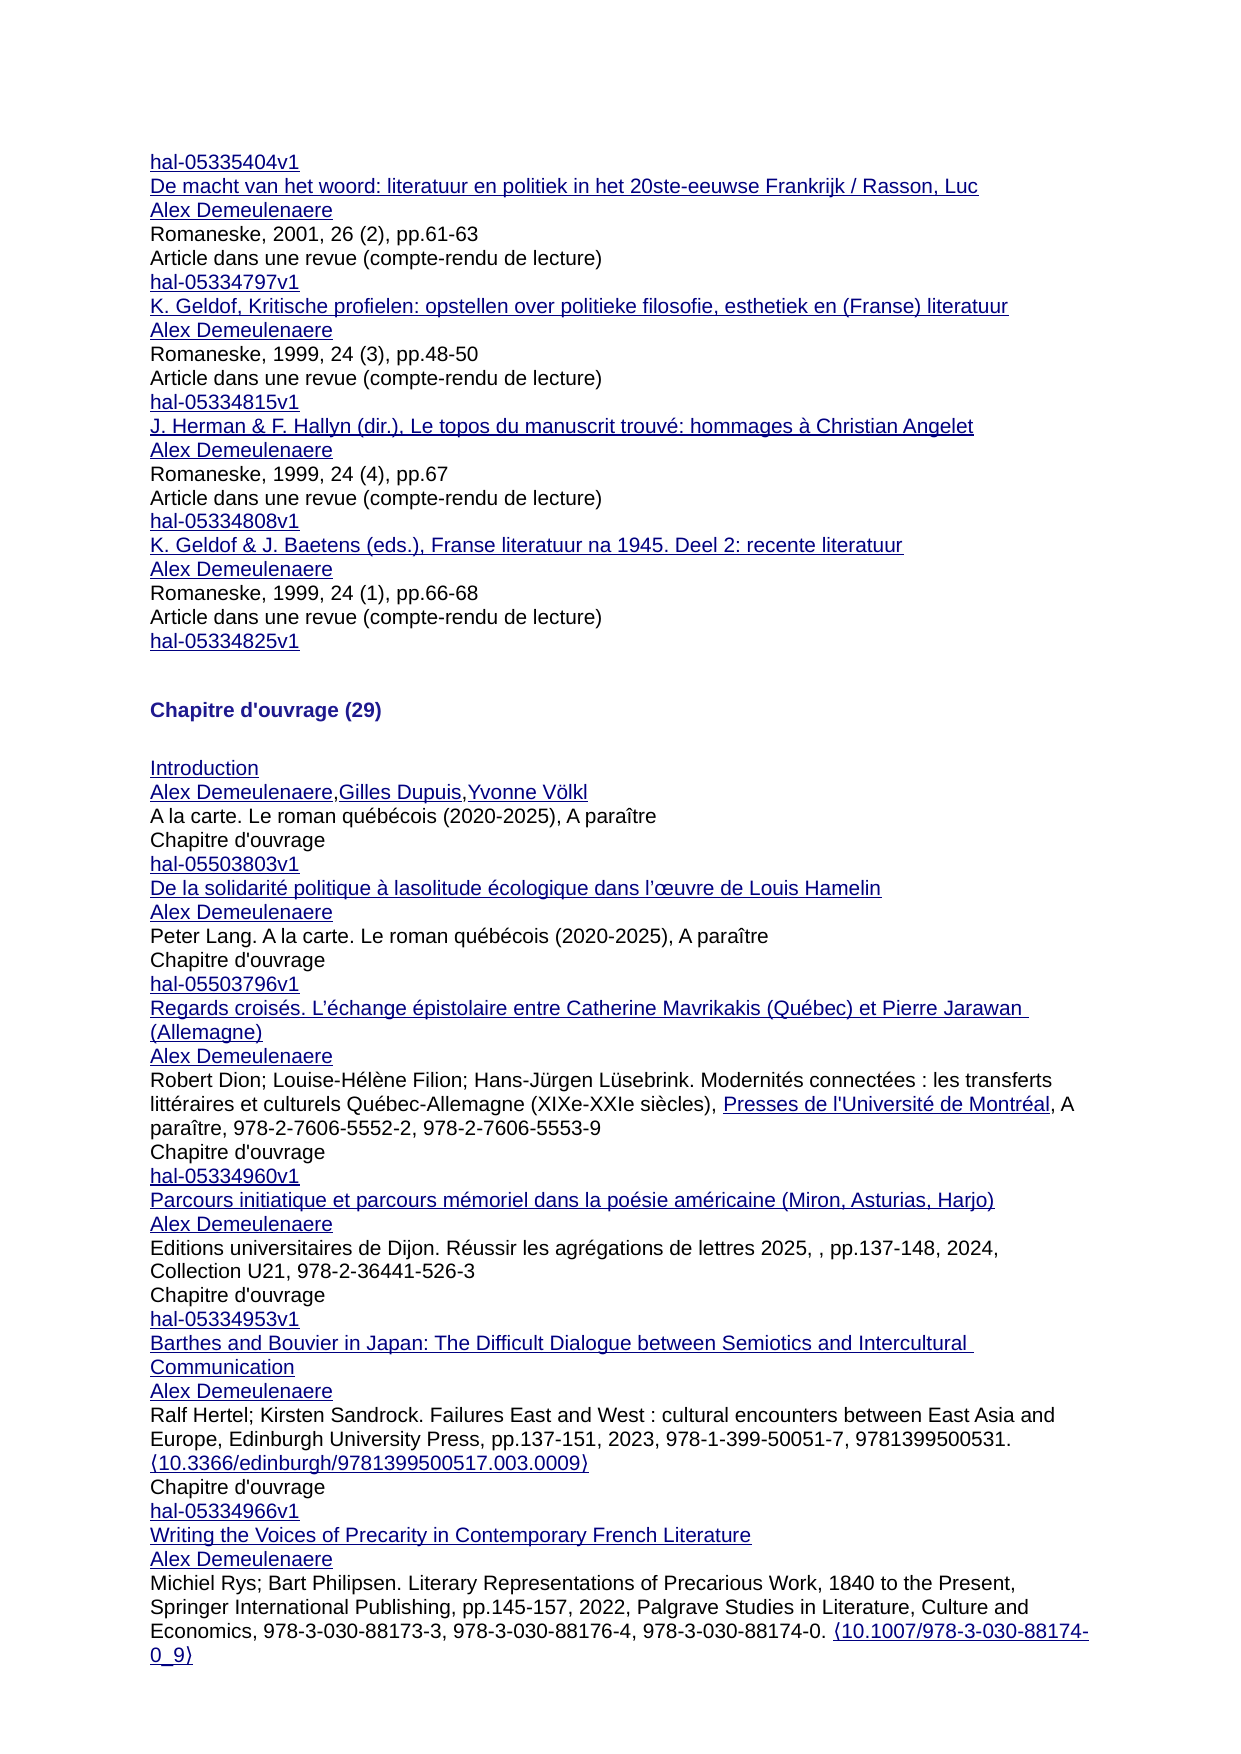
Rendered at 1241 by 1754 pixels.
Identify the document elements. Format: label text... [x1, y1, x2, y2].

table_cell Regards croisés. L’échange épistolaire entre Catherine Mavrikakis (Québec) et Pierre Jarawan (Allemagne) Alex Demeulenaere Robert Dion; Louise-Hélène Filion; Hans-Jürgen Lüsebrink. Modernités connectées : les transferts littéraires et culturels Québec-Allemagne (XIXe-XXIe siècles), Presses de l'Université de Montréal, A paraître, 978-2-7606-5552-2, 978-2-7606-5553-9 Chapitre d'ouvrage hal-05334960v1 [150, 996, 1090, 1187]
table_cell De la solidarité politique à lasolitude écologique dans l’œuvre de Louis Hamelin Alex Demeulenaere Peter Lang. A la carte. Le roman québécois (2020-2025), A paraître Chapitre d'ouvrage hal-05503796v1 [150, 876, 1090, 996]
table_cell Parcours initiatique et parcours mémoriel dans la poésie américaine (Miron, Asturias, Harjo) Alex Demeulenaere Editions universitaires de Dijon. Réussir les agrégations de lettres 2025, , pp.137-148, 2024, Collection U21, 978-2-36441-526-3 Chapitre d'ouvrage hal-05334953v1 [150, 1188, 1090, 1331]
table_header Introduction Alex Demeulenaere,Gilles Dupuis,Yvonne Völkl A la carte. Le roman québécois (2020-2025), A paraître Chapitre d'ouvrage hal-05503803v1 [150, 756, 1090, 876]
table_cell Barthes and Bouvier in Japan: The Difficult Dialogue between Semiotics and Intercultural Communication Alex Demeulenaere Ralf Hertel; Kirsten Sandrock. Failures East and West : cultural encounters between East Asia and Europe, Edinburgh University Press, pp.137-151, 2023, 978-1-399-50051-7, 9781399500531. ⟨10.3366/edinburgh/9781399500517.003.0009⟩ Chapitre d'ouvrage hal-05334966v1 [150, 1331, 1090, 1523]
table_cell Writing the Voices of Precarity in Contemporary French Literature Alex Demeulenaere Michiel Rys; Bart Philipsen. Literary Representations of Precarious Work, 1840 to the Present, Springer International Publishing, pp.145-157, 2022, Palgrave Studies in Literature, Culture and Economics, 978-3-030-88173-3, 978-3-030-88176-4, 978-3-030-88174-0. ⟨10.1007/978-3-030-88174-0_9⟩ [150, 1523, 1090, 1667]
table_cell K. Geldof, Kritische profielen: opstellen over politieke filosofie, esthetiek en (Franse) literatuur Alex Demeulenaere Romaneske, 1999, 24 (3), pp.48-50 Article dans une revue (compte-rendu de lecture) hal-05334815v1 [150, 294, 1090, 413]
subtitle Chapitre d'ouvrage (29) [150, 698, 1090, 722]
table_cell K. Geldof & J. Baetens (eds.), Franse literatuur na 1945. Deel 2: recente literatuur Alex Demeulenaere Romaneske, 1999, 24 (1), pp.66-68 Article dans une revue (compte-rendu de lecture) hal-05334825v1 [150, 533, 1090, 653]
table_cell hal-05335404v1 [150, 150, 1090, 174]
table_cell De macht van het woord: literatuur en politiek in het 20ste-eeuwse Frankrijk / Rasson, Luc Alex Demeulenaere Romaneske, 2001, 26 (2), pp.61-63 Article dans une revue (compte-rendu de lecture) hal-05334797v1 [150, 174, 1090, 294]
table_cell J. Herman & F. Hallyn (dir.), Le topos du manuscrit trouvé: hommages à Christian Angelet Alex Demeulenaere Romaneske, 1999, 24 (4), pp.67 Article dans une revue (compte-rendu de lecture) hal-05334808v1 [150, 414, 1090, 533]
